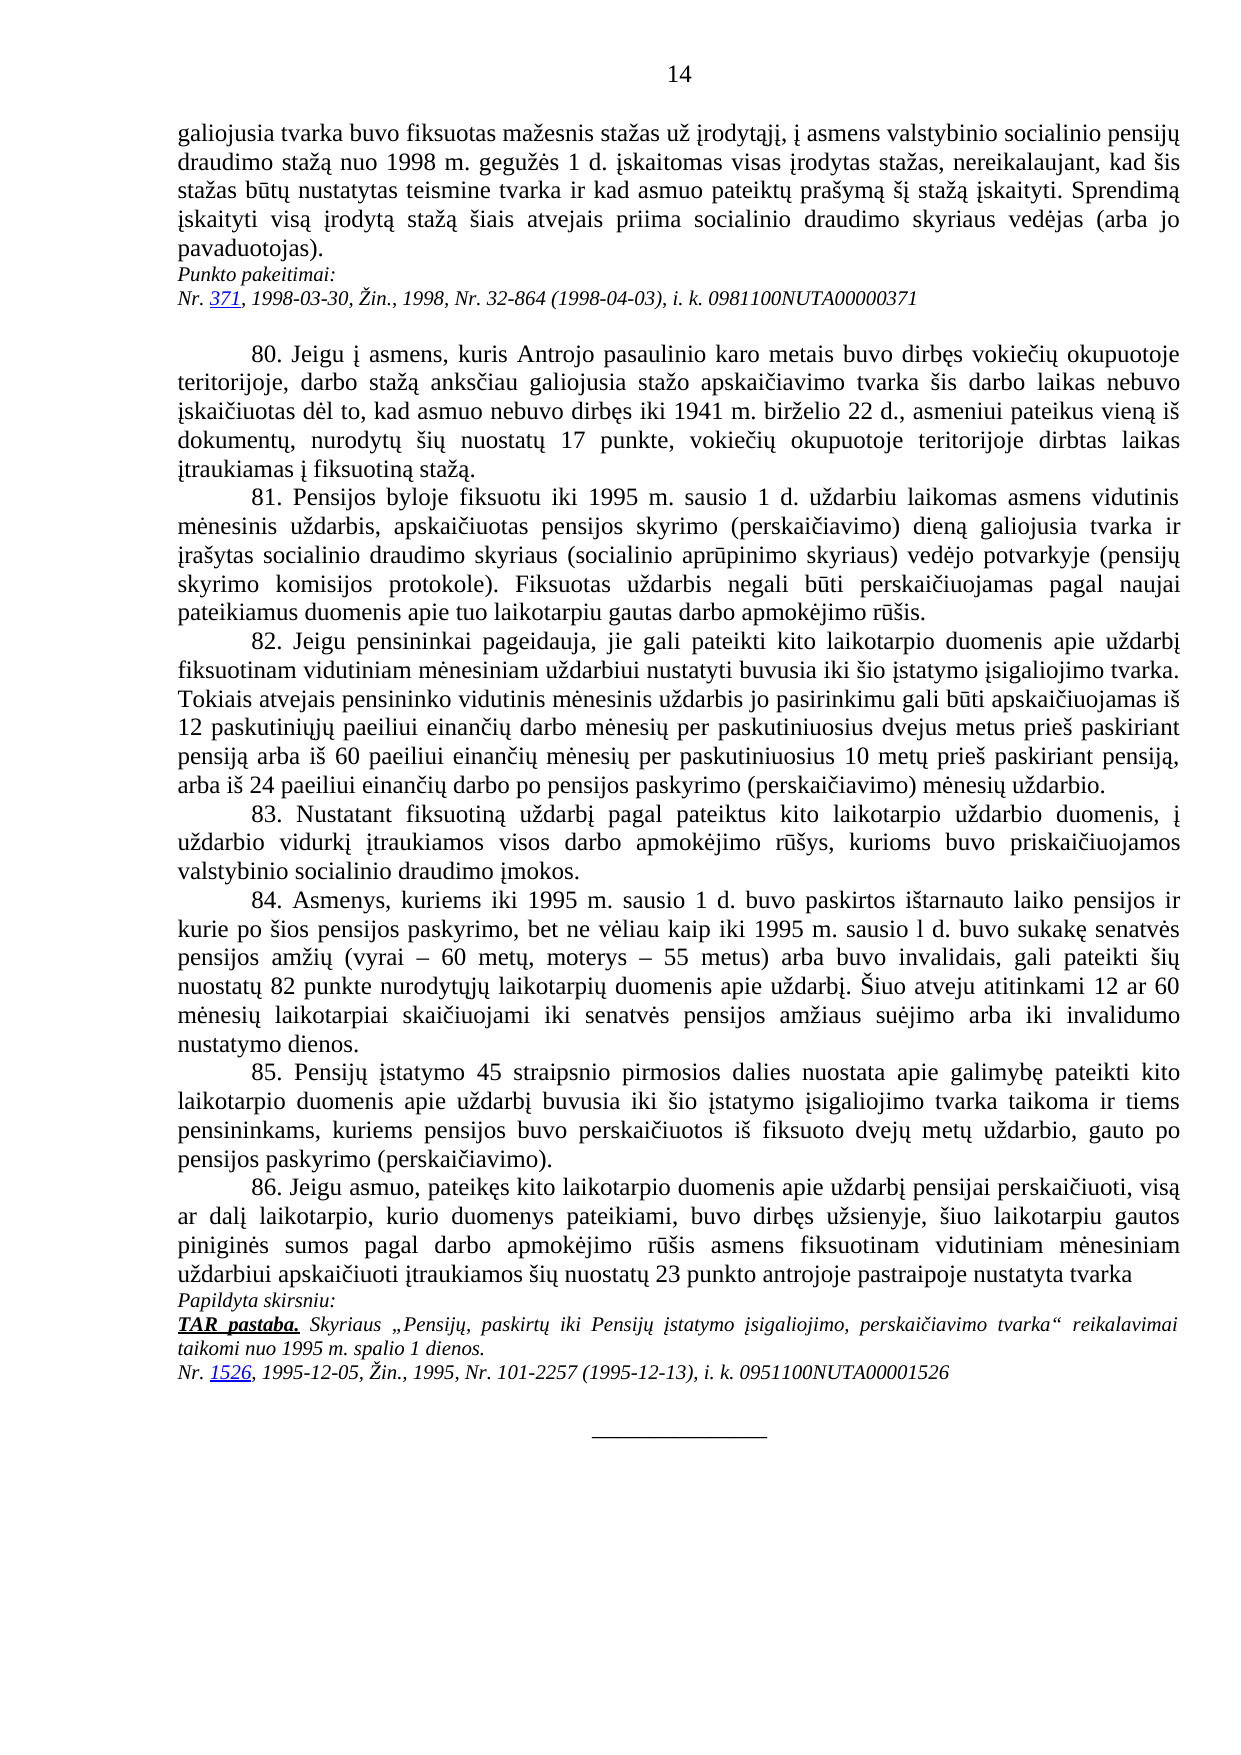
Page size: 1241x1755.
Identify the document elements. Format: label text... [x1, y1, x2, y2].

text 80. Jeigu į asmens, kuris Antrojo pasaulinio karo metais buvo dirbęs vokiečių okupuotoje teritorijoje, darbo stažą anksčiau galiojusia stažo apskaičiavimo tvarka šis darbo laikas nebuvo įskaičiuotas dėl to, kad asmuo nebuvo dirbęs iki 1941 m. birželio 22 d., asmeniui pateikus vieną iš dokumentų, nurodytų šių nuostatų 17 punkte, vokiečių okupuotoje teritorijoje dirbtas laikas įtraukiamas į fiksuotiną stažą. [177, 339, 1181, 482]
text ______________ [177, 1412, 1181, 1441]
text 84. Asmenys, kuriems iki 1995 m. sausio 1 d. buvo paskirtos ištarnauto laiko pensijos ir kurie po šios pensijos paskyrimo, bet ne vėliau kaip iki 1995 m. sausio l d. buvo sukakę senatvės pensijos amžių (vyrai – 60 metų, moterys – 55 metus) arba buvo invalidais, gali pateikti šių nuostatų 82 punkte nurodytųjų laikotarpių duomenis apie uždarbį. Šiuo atveju atitinkami 12 ar 60 mėnesių laikotarpiai skaičiuojami iki senatvės pensijos amžiaus suėjimo arba iki invalidumo nustatymo dienos. [177, 885, 1181, 1057]
text 82. Jeigu pensininkai pageidauja, jie gali pateikti kito laikotarpio duomenis apie uždarbį fiksuotinam vidutiniam mėnesiniam uždarbiui nustatyti buvusia iki šio įstatymo įsigaliojimo tvarka. Tokiais atvejais pensininko vidutinis mėnesinis uždarbis jo pasirinkimu gali būti apskaičiuojamas iš 12 paskutiniųjų paeiliui einančių darbo mėnesių per paskutiniuosius dvejus metus prieš paskiriant pensiją arba iš 60 paeiliui einančių mėnesių per paskutiniuosius 10 metų prieš paskiriant pensiją, arba iš 24 paeiliui einančių darbo po pensijos paskyrimo (perskaičiavimo) mėnesių uždarbio. [177, 626, 1181, 799]
text Nr. 1526, 1995-12-05, Žin., 1995, Nr. 101-2257 (1995-12-13), i. k. 0951100NUTA00001526 [177, 1360, 1181, 1384]
text Punkto pakeitimai: [177, 262, 1181, 286]
text 86. Jeigu asmuo, pateikęs kito laikotarpio duomenis apie uždarbį pensijai perskaičiuoti, visą ar dalį laikotarpio, kurio duomenys pateikiami, buvo dirbęs užsienyje, šiuo laikotarpiu gautos piniginės sumos pagal darbo apmokėjimo rūšis asmens fiksuotinam vidutiniam mėnesiniam uždarbiui apskaičiuoti įtraukiamos šių nuostatų 23 punkto antrojoje pastraipoje nustatyta tvarka [177, 1172, 1181, 1287]
text Papildyta skirsniu: [177, 1287, 1181, 1312]
text 83. Nustatant fiksuotiną uždarbį pagal pateiktus kito laikotarpio uždarbio duomenis, į uždarbio vidurkį įtraukiamos visos darbo apmokėjimo rūšys, kurioms buvo priskaičiuojamos valstybinio socialinio draudimo įmokos. [177, 799, 1181, 885]
text 81. Pensijos byloje fiksuotu iki 1995 m. sausio 1 d. uždarbiu laikomas asmens vidutinis mėnesinis uždarbis, apskaičiuotas pensijos skyrimo (perskaičiavimo) dieną galiojusia tvarka ir įrašytas socialinio draudimo skyriaus (socialinio aprūpinimo skyriaus) vedėjo potvarkyje (pensijų skyrimo komisijos protokole). Fiksuotas uždarbis negali būti perskaičiuojamas pagal naujai pateikiamus duomenis apie tuo laikotarpiu gautas darbo apmokėjimo rūšis. [177, 482, 1181, 626]
text galiojusia tvarka buvo fiksuotas mažesnis stažas už įrodytąjį, į asmens valstybinio socialinio pensijų draudimo stažą nuo 1998 m. gegužės 1 d. įskaitomas visas įrodytas stažas, nereikalaujant, kad šis stažas būtų nustatytas teismine tvarka ir kad asmuo pateiktų prašymą šį stažą įskaityti. Sprendimą įskaityti visą įrodytą stažą šiais atvejais priima socialinio draudimo skyriaus vedėjas (arba jo pavaduotojas). [177, 118, 1181, 262]
text 85. Pensijų įstatymo 45 straipsnio pirmosios dalies nuostata apie galimybę pateikti kito laikotarpio duomenis apie uždarbį buvusia iki šio įstatymo įsigaliojimo tvarka taikoma ir tiems pensininkams, kuriems pensijos buvo perskaičiuotos iš fiksuoto dvejų metų uždarbio, gauto po pensijos paskyrimo (perskaičiavimo). [177, 1057, 1181, 1172]
text Nr. 371, 1998-03-30, Žin., 1998, Nr. 32-864 (1998-04-03), i. k. 0981100NUTA00000371 [177, 286, 1181, 310]
text TAR pastaba. Skyriaus „Pensijų, paskirtų iki Pensijų įstatymo įsigaliojimo, perskaičiavimo tvarka“ reikalavimai taikomi nuo 1995 m. spalio 1 dienos. [177, 1312, 1181, 1360]
